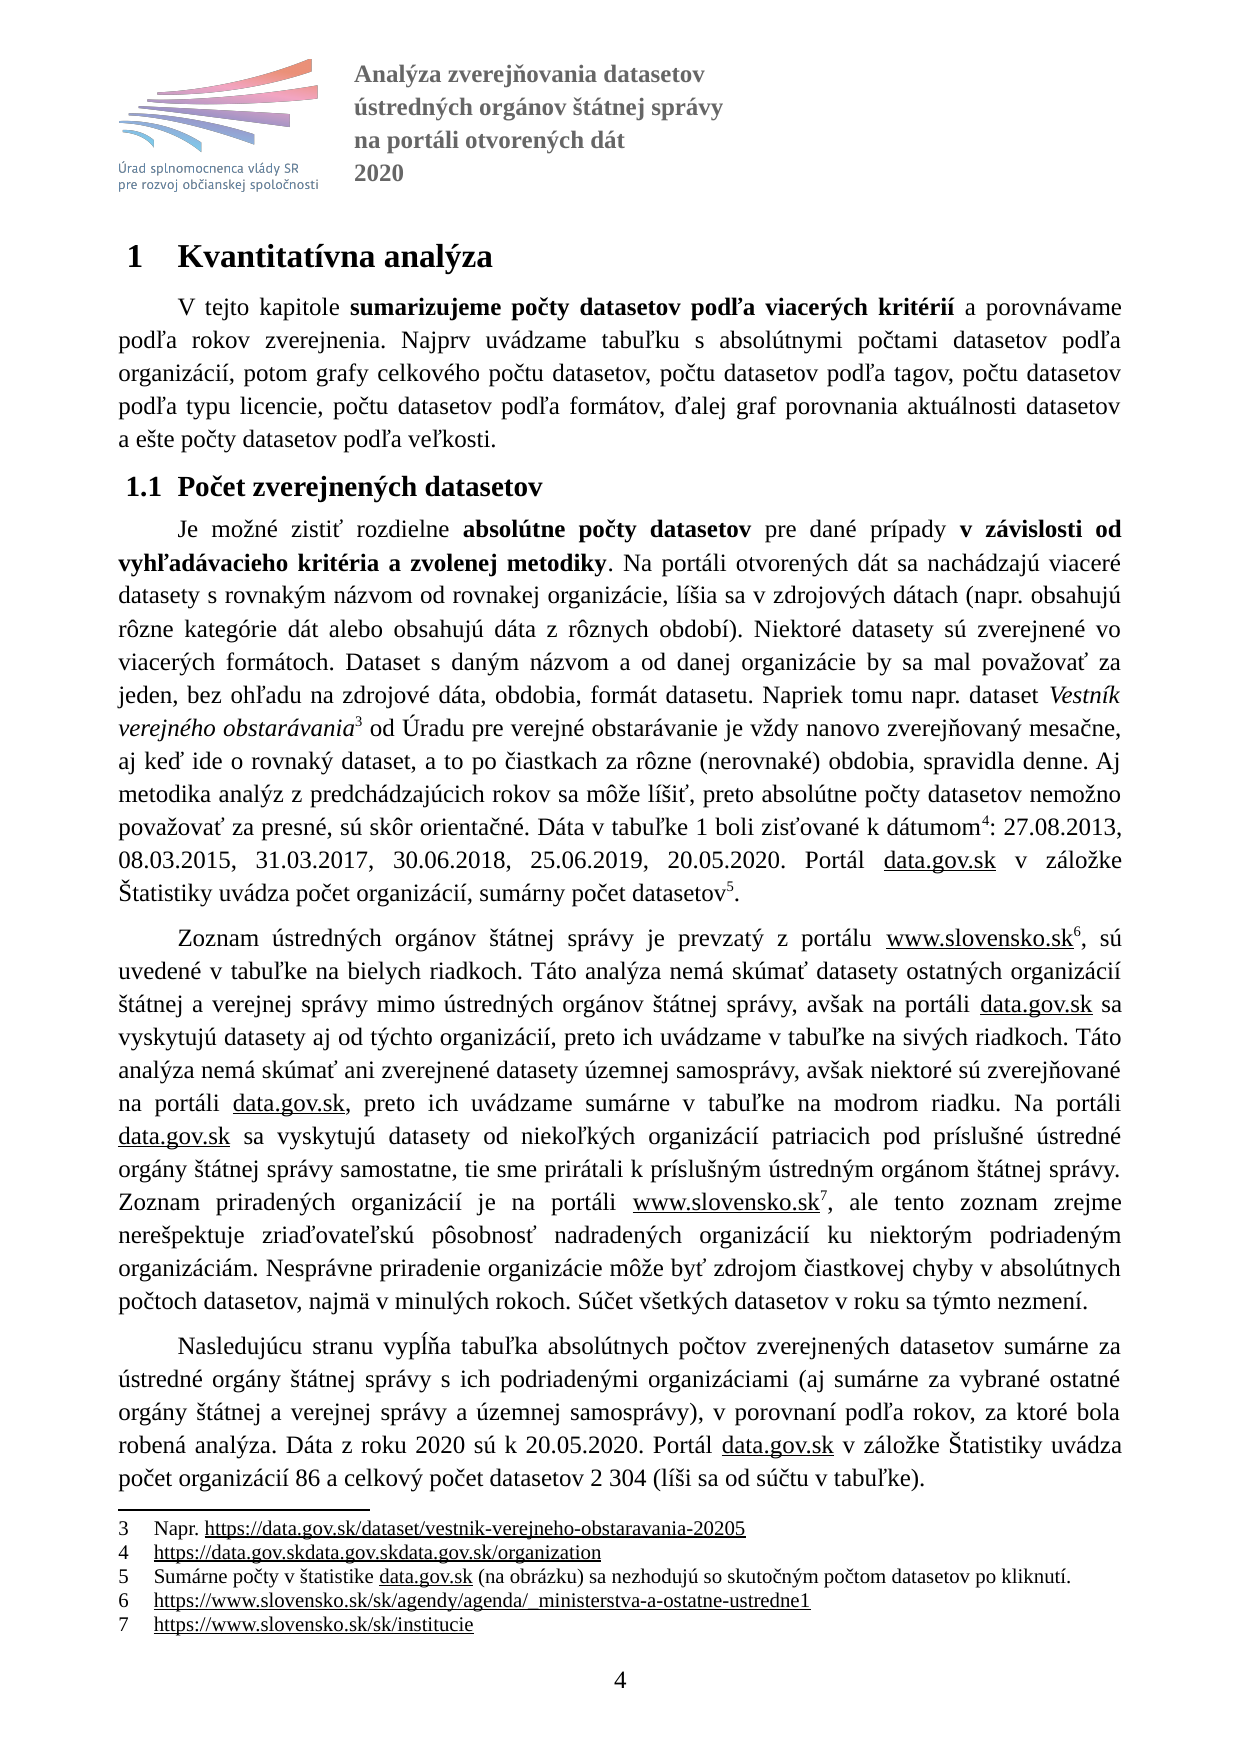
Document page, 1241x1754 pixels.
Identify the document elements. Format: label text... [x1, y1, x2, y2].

subtitle Počet zverejnených datasetov [118, 469, 1122, 503]
text https://www.slovensko.sk/sk/institucie [118, 1612, 1122, 1636]
text Nasledujúcu stranu vypĺňa tabuľka absolútnych počtov zverejnených datasetov sumárne za ústredné orgány štátnej správy s ich podriadenými organizáciami (aj sumárne za vybrané ostatné orgány štátnej a verejnej správy a územnej samosprávy), v porovnaní podľa rokov, za ktoré bola robená analýza. Dáta z roku 2020 sú k 20.05.2020. Portál data.gov.sk v záložke Štatistiky uvádza počet organizácií 86 a celkový počet datasetov 2 304 (líši sa od súčtu v tabuľke). [118, 1331, 1122, 1492]
text Napr. https://data.gov.sk/dataset/vestnik-verejneho-obstaravania-20205 [118, 1516, 1122, 1540]
picture [118, 59, 319, 192]
text https://www.slovensko.sk/sk/agendy/agenda/_ministerstva-a-ostatne-ustredne1 [118, 1588, 1122, 1612]
text Je možné zistiť rozdielne absolútne počty datasetov pre dané prípady v závislosti od vyhľadávacieho kritéria a zvolenej metodiky. Na portáli otvorených dát sa nachádzajú viaceré datasety s rovnakým názvom od rovnakej organizácie, líšia sa v zdrojových dátach (napr. obsahujú rôzne kategórie dát alebo obsahujú dáta z rôznych období). Niektoré datasety sú zverejnené vo viacerých formátoch. Dataset s daným názvom a od danej organizácie by sa mal považovať za jeden, bez ohľadu na zdrojové dáta, obdobia, formát datasetu. Napriek tomu napr. dataset Vestník verejného obstarávania od Úradu pre verejné obstarávanie je vždy nanovo zverejňovaný mesačne, aj keď ide o rovnaký dataset, a to po čiastkach za rôzne (nerovnaké) obdobia, spravidla denne. Aj metodika analýz z predchádzajúcich rokov sa môže líšiť, preto absolútne počty datasetov nemožno považovať za presné, sú skôr orientačné. Dáta v tabuľke 1 boli zisťované k dátumom: 27.08.2013, 08.03.2015, 31.03.2017, 30.06.2018, 25.06.2019, 20.05.2020. Portál data.gov.sk v záložke Štatistiky uvádza počet organizácií, sumárny počet datasetov. [118, 514, 1122, 907]
text https://data.gov.skdata.gov.skdata.gov.sk/organization [118, 1540, 1122, 1564]
subtitle Kvantitatívna analýza [118, 236, 1122, 274]
text Sumárne počty v štatistike data.gov.sk (na obrázku) sa nezhodujú so skutočným počtom datasetov po kliknutí. [118, 1564, 1122, 1588]
text Zoznam ústredných orgánov štátnej správy je prevzatý z portálu www.slovensko.sk, sú uvedené v tabuľke na bielych riadkoch. Táto analýza nemá skúmať datasety ostatných organizácií štátnej a verejnej správy mimo ústredných orgánov štátnej správy, avšak na portáli data.gov.sk sa vyskytujú datasety aj od týchto organizácií, preto ich uvádzame v tabuľke na sivých riadkoch. Táto analýza nemá skúmať ani zverejnené datasety územnej samosprávy, avšak niektoré sú zverejňované na portáli data.gov.sk, preto ich uvádzame sumárne v tabuľke na modrom riadku. Na portáli data.gov.sk sa vyskytujú datasety od niekoľkých organizácií patriacich pod príslušné ústredné orgány štátnej správy samostatne, tie sme prirátali k príslušným ústredným orgánom štátnej správy. Zoznam priradených organizácií je na portáli www.slovensko.sk, ale tento zoznam zrejme nerešpektuje zriaďovateľskú pôsobnosť nadradených organizácií ku niektorým podriadeným organizáciám. Nesprávne priradenie organizácie môže byť zdrojom čiastkovej chyby v absolútnych počtoch datasetov, najmä v minulých rokoch. Súčet všetkých datasetov v roku sa týmto nezmení. [118, 923, 1122, 1315]
text V tejto kapitole sumarizujeme počty datasetov podľa viacerých kritérií a porovnávame podľa rokov zverejnenia. Najprv uvádzame tabuľku s absolútnymi počtami datasetov podľa organizácií, potom grafy celkového počtu datasetov, počtu datasetov podľa tagov, počtu datasetov podľa typu licencie, počtu datasetov podľa formátov, ďalej graf porovnania aktuálnosti datasetov a ešte počty datasetov podľa veľkosti. [118, 292, 1122, 453]
